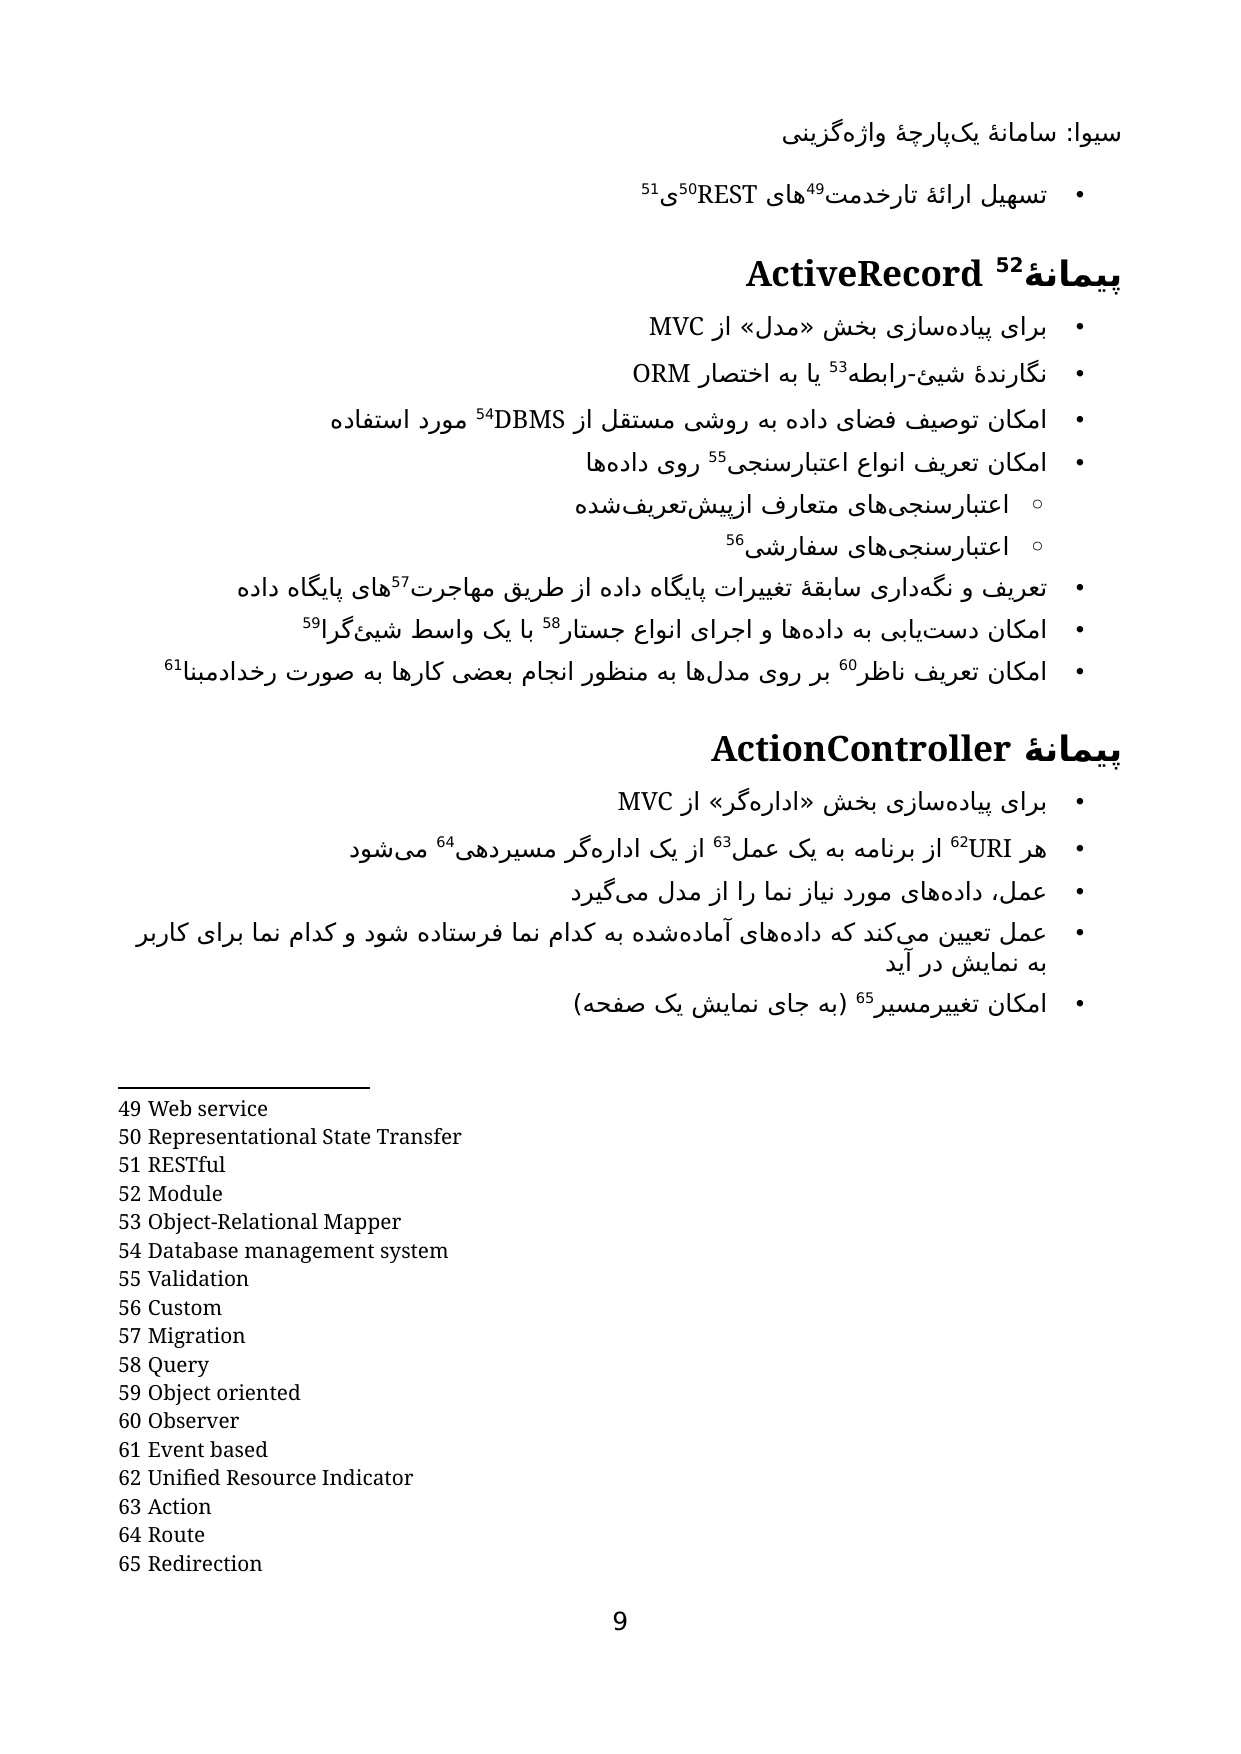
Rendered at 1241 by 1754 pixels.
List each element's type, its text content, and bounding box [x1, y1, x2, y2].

list RESTful [118, 1151, 1122, 1179]
list Query [118, 1350, 1122, 1378]
list Database management system [118, 1236, 1122, 1264]
list Validation [118, 1264, 1122, 1293]
list Route [118, 1520, 1122, 1549]
list اعتبارسنجی‌های متعارف ازپیش‌تعریف‌شده [118, 490, 1047, 519]
list Redirection [118, 1549, 1122, 1577]
list Web service [118, 1094, 1122, 1122]
list Action [118, 1492, 1122, 1520]
list Representational State Transfer [118, 1122, 1122, 1151]
subtitle پیمانهٔ ActionController [118, 723, 1122, 771]
list Observer [118, 1407, 1122, 1435]
list Unified Resource Indicator [118, 1463, 1122, 1492]
list برای پیاده‌سازی بخش «مدل» از MVC [118, 309, 1084, 343]
list نگارندهٔ شیئ-رابطه یا به اختصار ORM [118, 355, 1084, 389]
list امکان تعریف ناظر بر روی مدل‌ها به منظور انجام بعضی کارها به صورت رخدادمبنا [118, 657, 1084, 686]
subtitle پیمانهٔ ActiveRecord [118, 249, 1122, 296]
list هر URI از برنامه به یک عمل از یک اداره‌گر مسیردهی می‌شود [118, 830, 1084, 864]
list تسهیل ارائهٔ تارخدمت‌های RESTی [118, 177, 1084, 211]
list برای پیاده‌سازی بخش «اداره‌گر» از MVC [118, 784, 1084, 818]
list Object oriented [118, 1378, 1122, 1407]
text Module [118, 1179, 1122, 1207]
list Object-Relational Mapper [118, 1207, 1122, 1236]
list اعتبارسنجی‌های سفارشی [118, 532, 1047, 561]
list تعریف و نگه‌داری سابقهٔ تغییرات پایگاه داده از طریق مهاجرت‌های پایگاه داده [118, 573, 1084, 603]
list امکان دست‌یابی به داده‌ها و اجرای انواع جستار با یک واسط شیئ‌گرا [118, 615, 1084, 644]
list امکان تغییرمسیر (به جای نمایش یک صفحه) [118, 989, 1084, 1018]
list امکان توصیف فضای داده به روشی مستقل از DBMS مورد استفاده [118, 402, 1084, 436]
list عمل، داده‌های مورد نیاز نما را از مدل می‌گیرد [118, 877, 1084, 906]
list Event based [118, 1435, 1122, 1463]
list عمل تعیین می‌کند که داده‌های آماده‌شده به کدام نما فرستاده شود و کدام نما برای کاربر به نمایش در آید [118, 918, 1084, 977]
list Custom [118, 1293, 1122, 1321]
list Migration [118, 1321, 1122, 1350]
list امکان تعریف انواع اعتبارسنجی روی داده‌ها [118, 448, 1084, 478]
